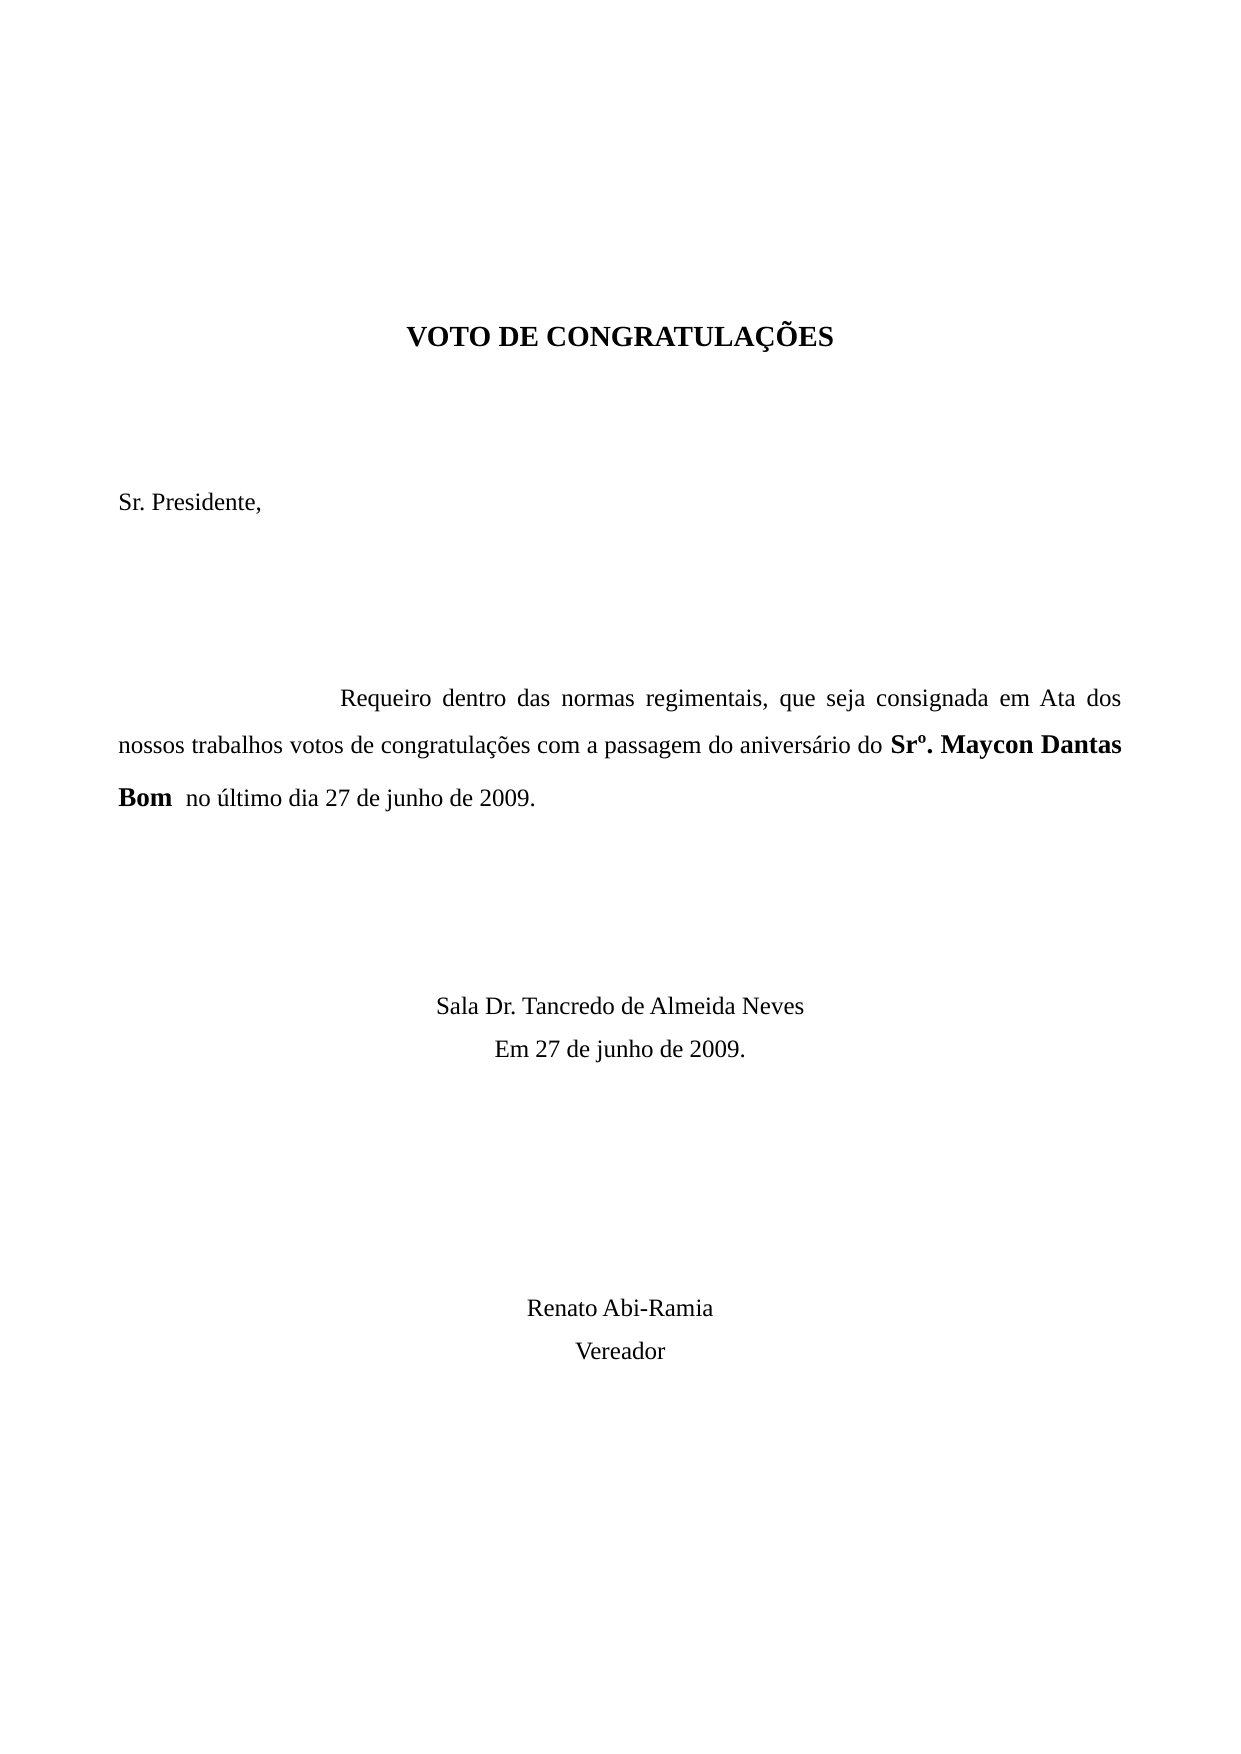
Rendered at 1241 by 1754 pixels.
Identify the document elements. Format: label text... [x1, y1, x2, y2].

text Requeiro dentro das normas regimentais, que seja consignada em Ata dos nossos trabalhos votos de congratulações com a passagem do aniversário do Srº. Maycon Dantas Bom no último dia 27 de junho de 2009. [118, 683, 1122, 814]
text Sala Dr. Tancredo de Almeida Neves [118, 991, 1122, 1019]
text Vereador [118, 1336, 1122, 1364]
text Renato Abi-Ramia [118, 1293, 1122, 1321]
text VOTO DE CONGRATULAÇÕES [118, 319, 1122, 353]
text Sr. Presidente, [118, 487, 1122, 516]
text Em 27 de junho de 2009. [118, 1034, 1122, 1063]
